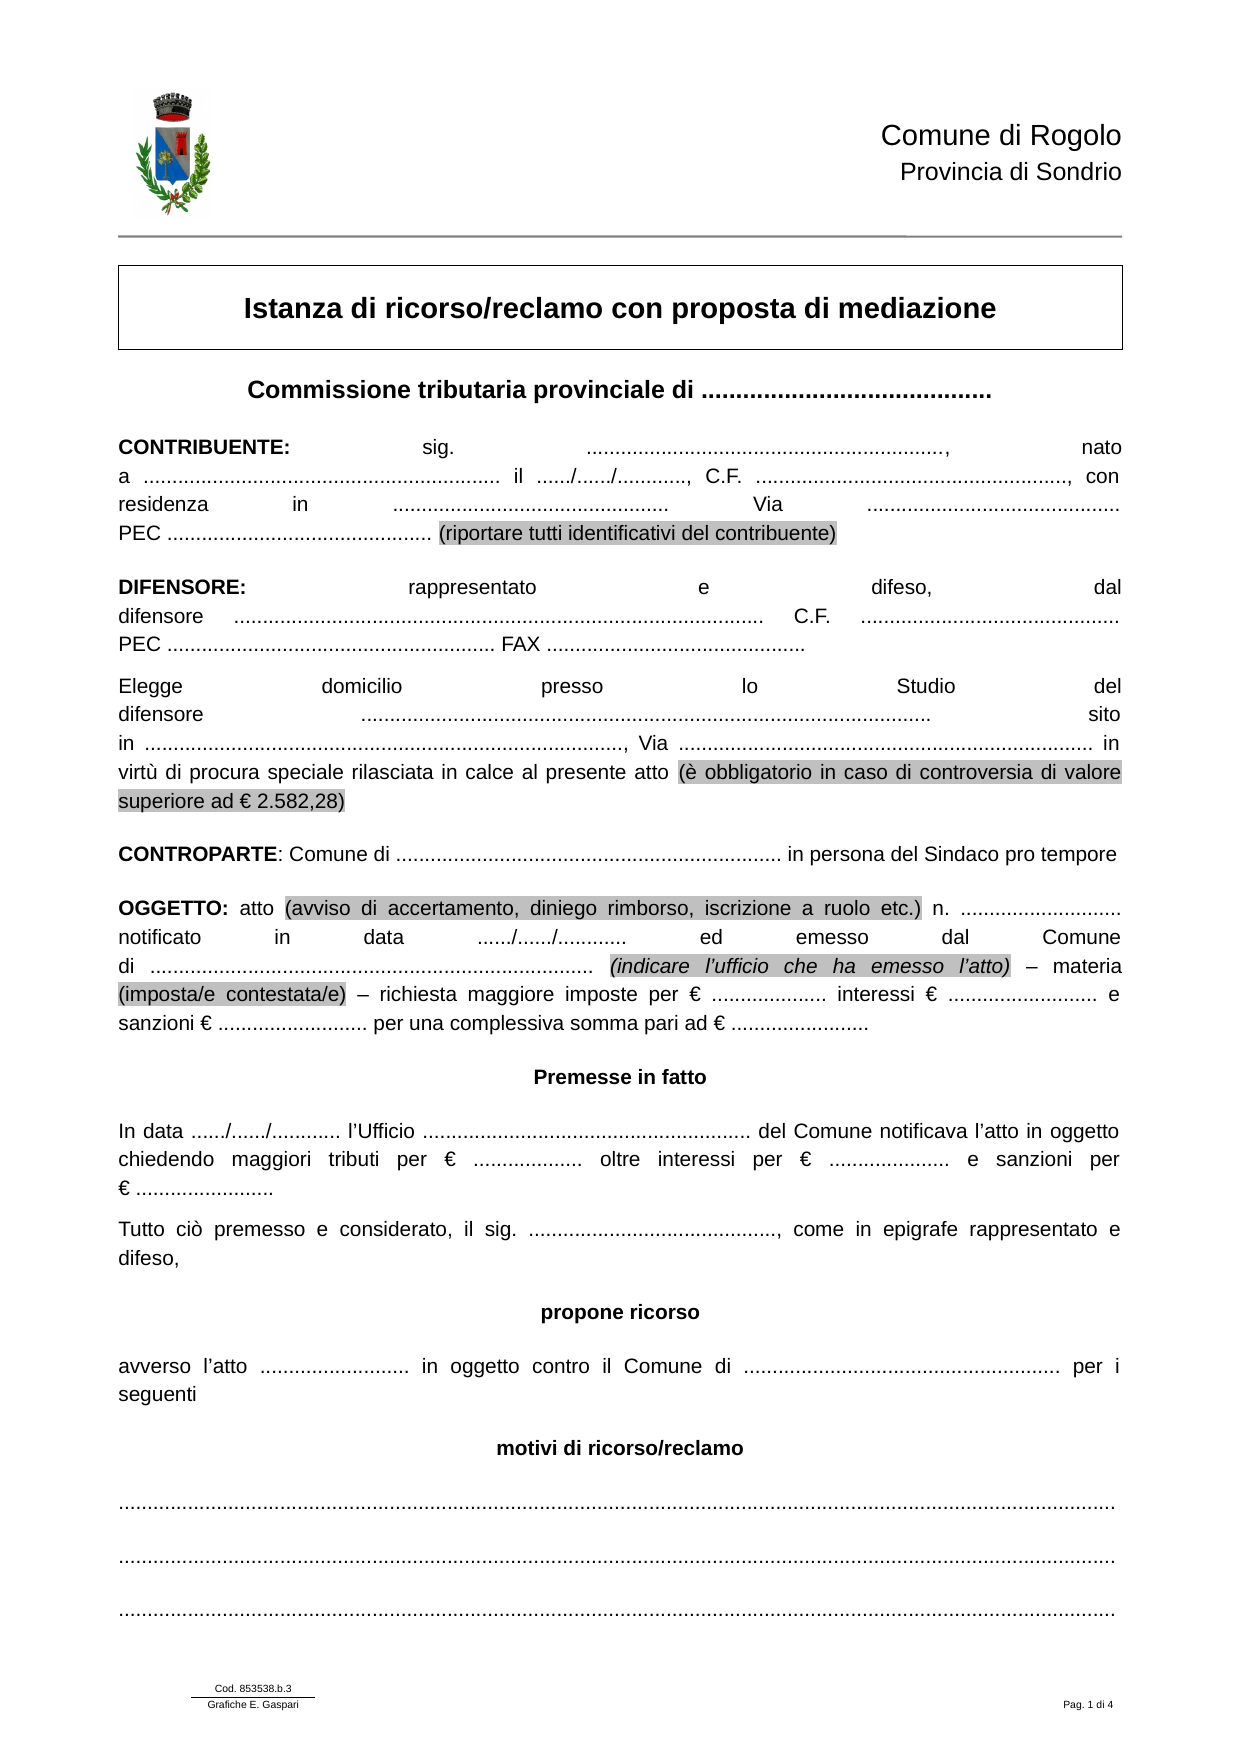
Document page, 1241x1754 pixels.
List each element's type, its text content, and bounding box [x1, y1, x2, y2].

text OGGETTO: atto (avviso di accertamento, diniego rimborso, iscrizione a ruolo etc.) n. ............................ notificato in data ....../....../............ ed emesso dal Comune di ............................................................................. (indicare l’ufficio che ha emesso l’atto) – materia (imposta/e contestata/e) – richiesta maggiore imposte per € .................... interessi € .......................... e sanzioni € .......................... per una complessiva somma pari ad € ........................ [118, 896, 1122, 1035]
text propone ricorso [118, 1300, 1122, 1324]
text Provincia di Sondrio [224, 157, 1122, 185]
text Tutto ciò premesso e considerato, il sig. ..........................................., come in epigrafe rappresentato e difeso, [118, 1217, 1122, 1270]
text CONTRIBUENTE: sig. .............................................................., nato a .............................................................. il ....../....../............, C.F. ......................................................, con residenza in ................................................ Via ............................................ PEC .............................................. (riportare tutti identificativi del contribuente) [118, 435, 1122, 545]
table_header Istanza di ricorso/reclamo con proposta di mediazione [119, 266, 1122, 349]
text avverso l’atto .......................... in oggetto contro il Comune di ....................................................... per i seguenti [118, 1353, 1122, 1406]
text motivi di ricorso/reclamo [118, 1436, 1122, 1460]
text Elegge domicilio presso lo Studio del difensore ................................................................................................... sito in ..................................................................................., Via ........................................................................ in virtù di procura speciale rilasciata in calce al presente atto (è obbligatorio in caso di controversia di valore superiore ad € 2.582,28) [118, 673, 1122, 812]
text ............................................................................................................................................................................. [118, 1597, 1122, 1621]
text ............................................................................................................................................................................. [118, 1490, 1122, 1514]
picture [122, 87, 224, 219]
text Commissione tributaria provinciale di .......................................... [118, 375, 1122, 404]
text Comune di Rogolo [224, 118, 1122, 152]
subtitle Premesse in fatto [118, 1065, 1122, 1089]
text ............................................................................................................................................................................. [118, 1543, 1122, 1567]
text DIFENSORE: rappresentato e difeso, dal difensore ............................................................................................ C.F. ............................................. PEC ......................................................... FAX ............................................. [118, 575, 1122, 656]
text CONTROPARTE: Comune di ................................................................... in persona del Sindaco pro tempore [118, 842, 1122, 866]
text In data ....../....../............ l’Ufficio ......................................................... del Comune notificava l’atto in oggetto chiedendo maggiori tributi per € ................... oltre interessi per € ..................... e sanzioni per € ........................ [118, 1118, 1122, 1200]
